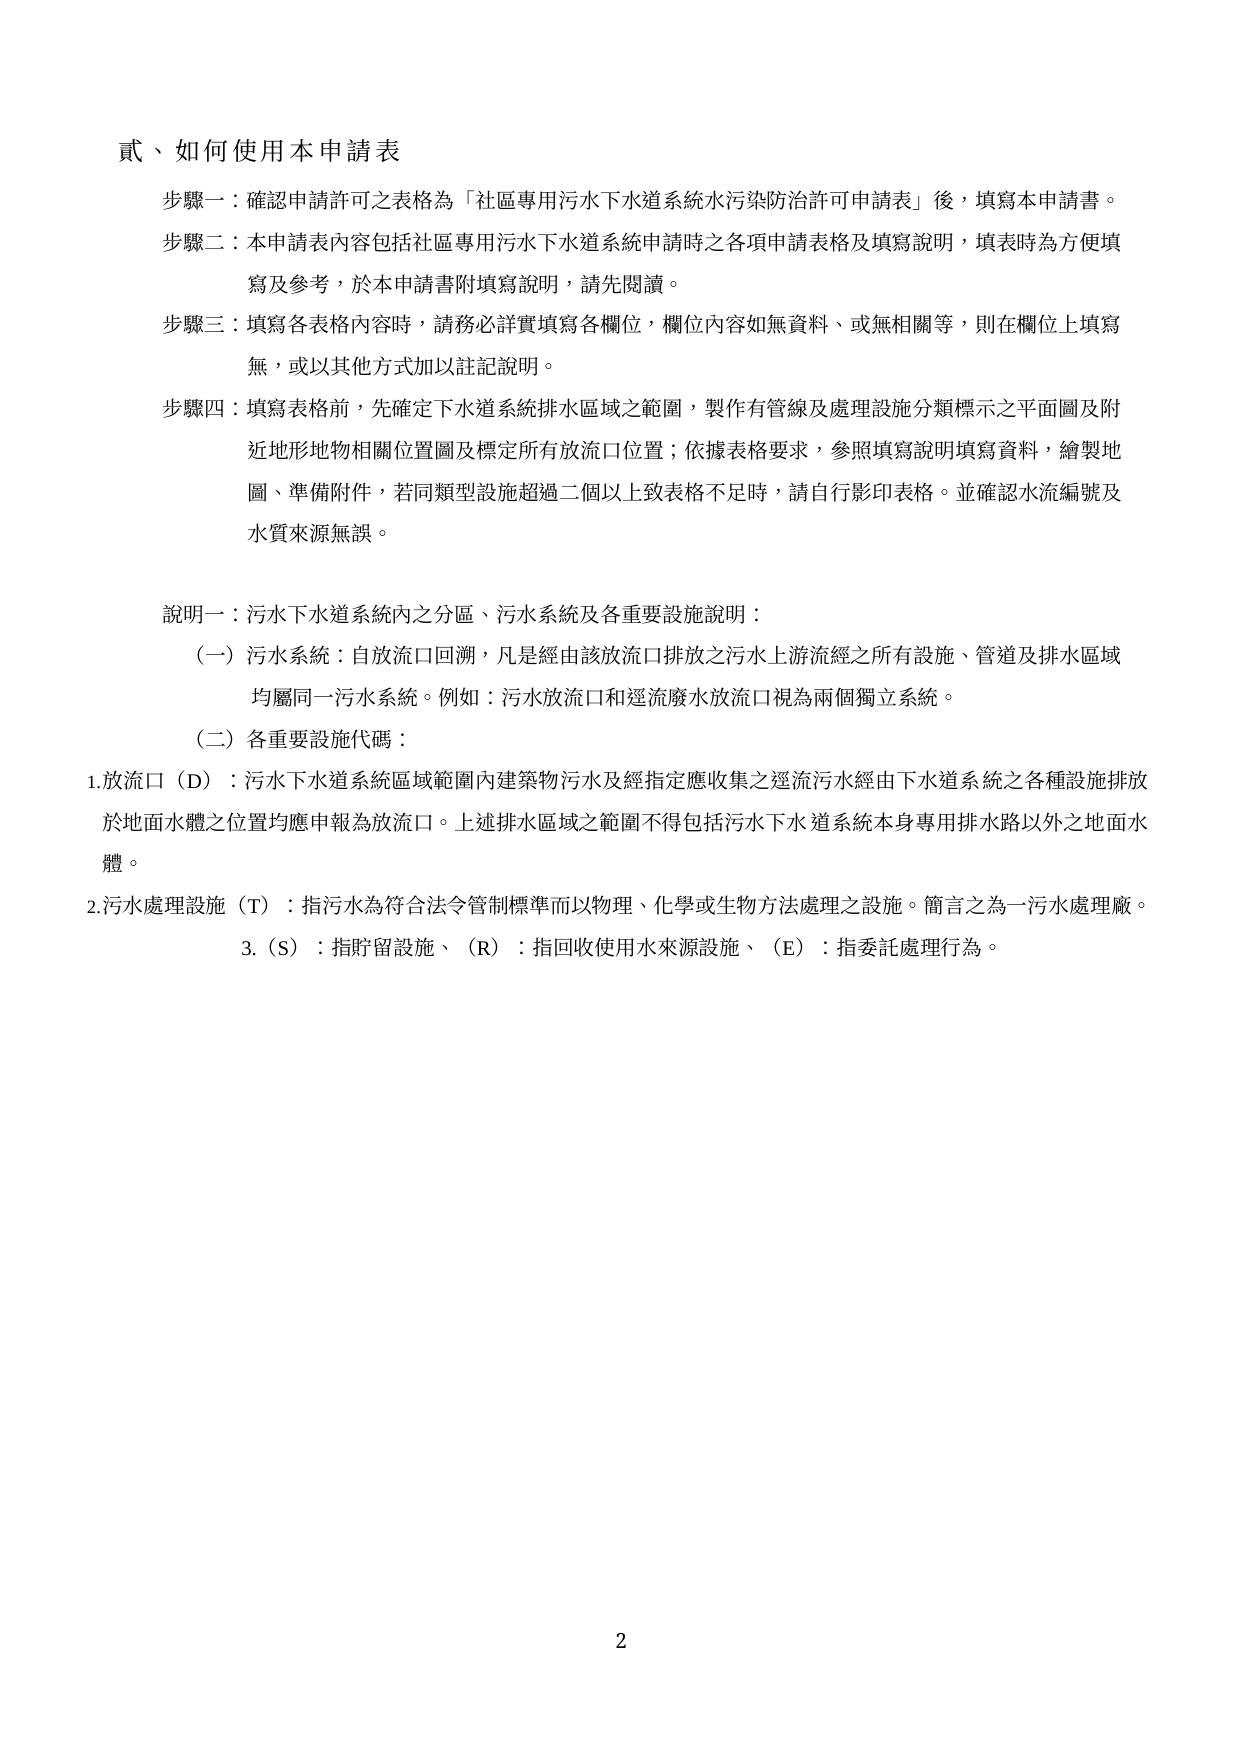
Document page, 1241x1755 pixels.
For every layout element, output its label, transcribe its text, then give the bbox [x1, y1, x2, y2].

list 污水處理設施（T）：指污水為符合法令管制標準而以物理、化學或生物方法處理之設施。簡言之為一污水處理廠。 [87, 889, 1149, 919]
subtitle 貳、如何使用本申請表 [118, 132, 1149, 168]
text 寫及參考，於本申請書附填寫說明，請先閱讀。 [247, 268, 1149, 298]
text 步驟四：填寫表格前，先確定下水道系統排水區域之範圍，製作有管線及處理設施分類標示之平面圖及附近地形地物相關位置圖及標定所有放流口位置；依據表格要求，參照填寫說明填寫資料，繪製地圖、準備附件，若同類型設施超過二個以上致表格不足時，請自行影印表格。並確認水流編號及水質來源無誤。 [162, 392, 1123, 548]
text 3.（S）：指貯留設施、（R）：指回收使用水來源設施、（E）：指委託處理行為。 [241, 931, 1149, 961]
list 放流口（D）：污水下水道系統區域範圍內建築物污水及經指定應收集之逕流污水經由下水道系統之各種設施排放於地面水體之位置均應申報為放流口。上述排水區域之範圍不得包括污水下水道系統本身專用排水路以外之地面水體。 [87, 764, 1149, 878]
text （二）各重要設施代碼： [184, 723, 1149, 753]
text （一）污水系統：自放流口回溯，凡是經由該放流口排放之污水上游流經之所有設施、管道及排水區域均屬同一污水系統。例如：污水放流口和逕流廢水放流口視為兩個獨立系統。 [184, 640, 1123, 711]
text 步驟一：確認申請許可之表格為「社區專用污水下水道系統水污染防治許可申請表」後，填寫本申請書。步驟二：本申請表內容包括社區專用污水下水道系統申請時之各項申請表格及填寫說明，填表時為方便填 [162, 184, 1123, 256]
text 說明一：污水下水道系統內之分區、污水系統及各重要設施說明： [162, 599, 1149, 629]
text 步驟三：填寫各表格內容時，請務必詳實填寫各欄位，欄位內容如無資料、或無相關等，則在欄位上填寫無，或以其他方式加以註記說明。 [162, 309, 1123, 380]
